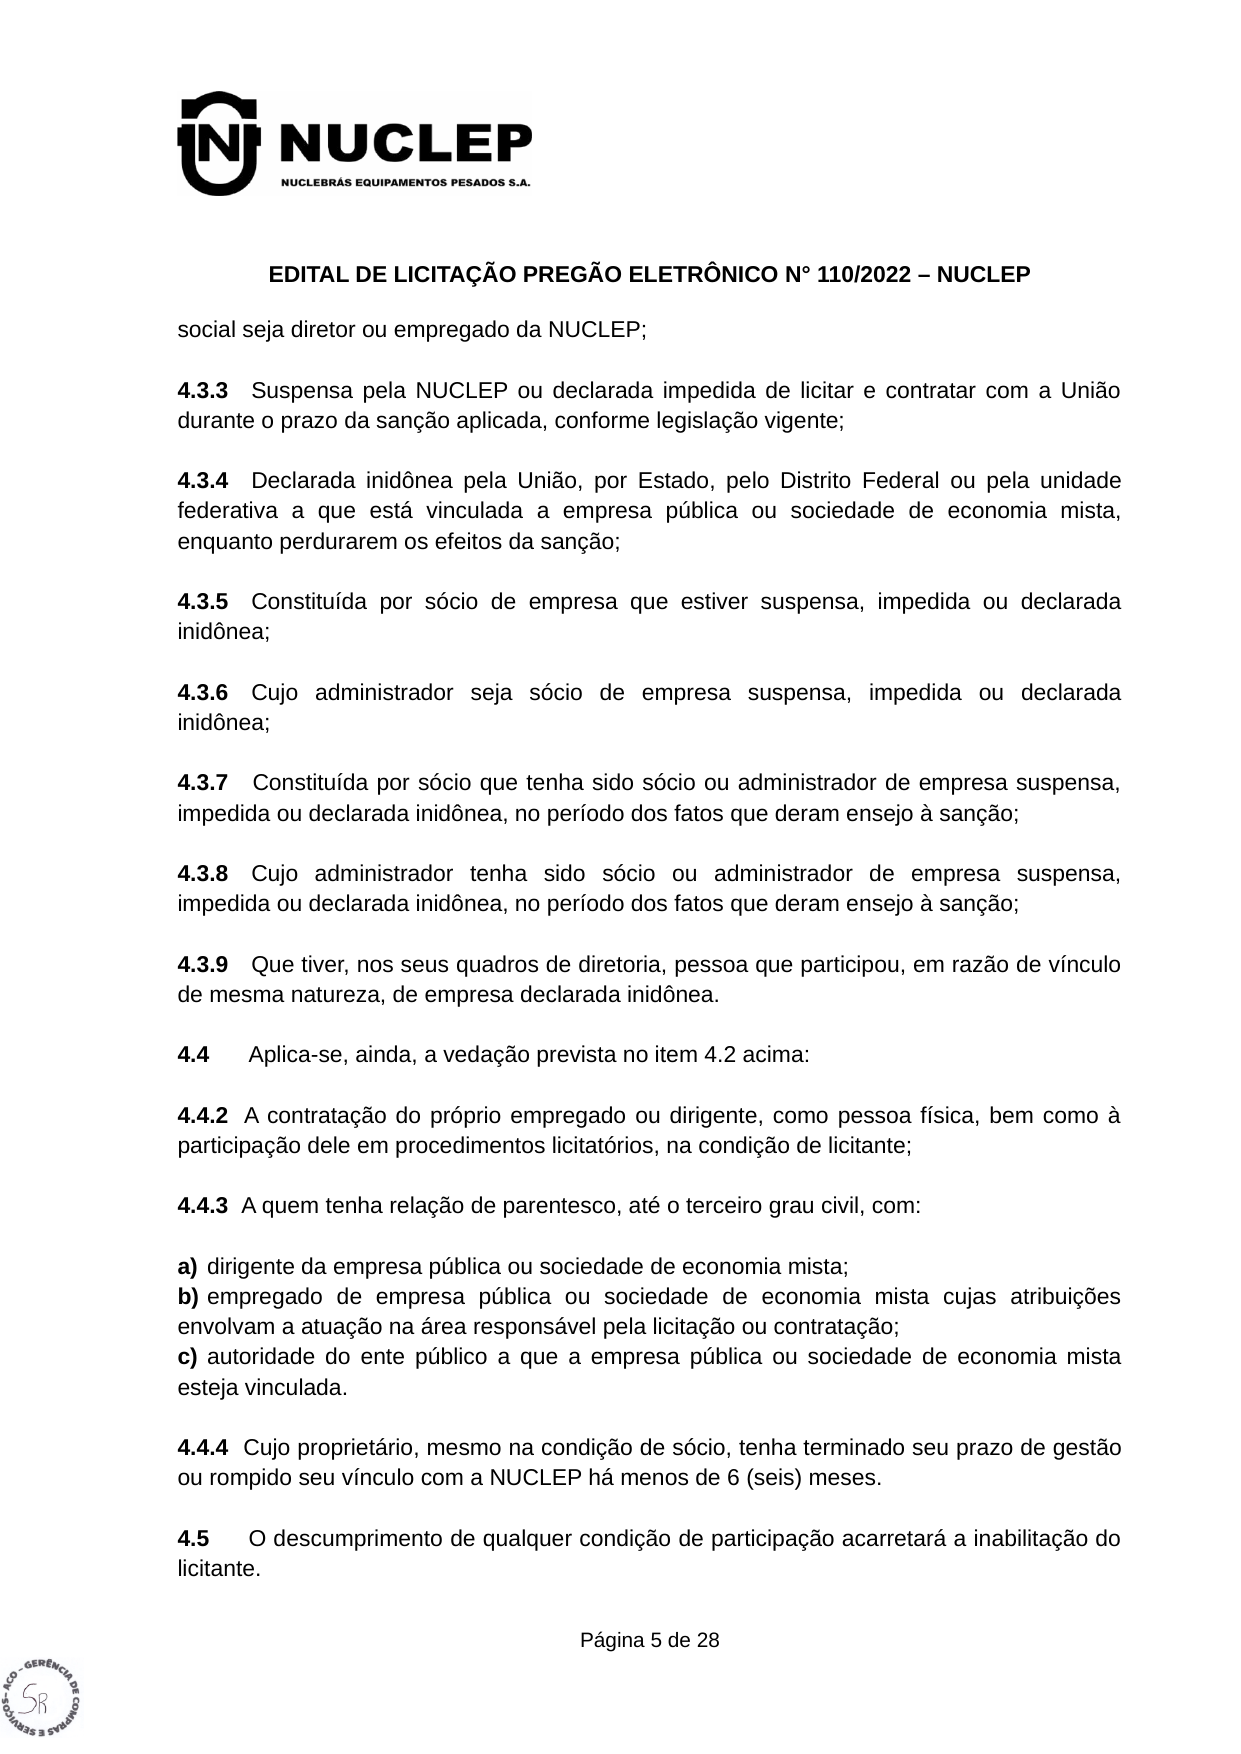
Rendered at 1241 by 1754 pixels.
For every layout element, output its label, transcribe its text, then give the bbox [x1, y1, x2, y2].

list Suspensa pela NUCLEP ou declarada impedida de licitar e contratar com a União durante o prazo da sanção aplicada, conforme legislação vigente; [177, 377, 1122, 433]
list A contratação do próprio empregado ou dirigente, como pessoa física, bem como à participação dele em procedimentos licitatórios, na condição de licitante; [177, 1102, 1122, 1158]
list dirigente da empresa pública ou sociedade de economia mista; [177, 1253, 1122, 1279]
picture [0, 1657, 86, 1738]
list O descumprimento de qualquer condição de participação acarretará a inabilitação do licitante. [177, 1524, 1122, 1581]
list social seja diretor ou empregado da NUCLEP; [177, 316, 1122, 343]
list A quem tenha relação de parentesco, até o terceiro grau civil, com: [177, 1192, 1122, 1219]
list Que tiver, nos seus quadros de diretoria, pessoa que participou, em razão de vínculo de mesma natureza, de empresa declarada inidônea. [177, 951, 1122, 1007]
list Aplica-se, ainda, a vedação prevista no item 4.2 acima: [177, 1041, 1122, 1068]
list autoridade do ente público a que a empresa pública ou sociedade de economia mista esteja vinculada. [177, 1343, 1122, 1400]
list Constituída por sócio que tenha sido sócio ou administrador de empresa suspensa, impedida ou declarada inidônea, no período dos fatos que deram ensejo à sanção; [177, 769, 1122, 826]
list Cujo administrador seja sócio de empresa suspensa, impedida ou declarada inidônea; [177, 679, 1122, 735]
list Declarada inidônea pela União, por Estado, pelo Distrito Federal ou pela unidade federativa a que está vinculada a empresa pública ou sociedade de economia mista, enquanto perdurarem os efeitos da sanção; [177, 467, 1122, 554]
list empregado de empresa pública ou sociedade de economia mista cujas atribuições envolvam a atuação na área responsável pela licitação ou contratação; [177, 1283, 1122, 1339]
picture [177, 91, 532, 196]
list Cujo proprietário, mesmo na condição de sócio, tenha terminado seu prazo de gestão ou rompido seu vínculo com a NUCLEP há menos de 6 (seis) meses. [177, 1434, 1122, 1491]
list Constituída por sócio de empresa que estiver suspensa, impedida ou declarada inidônea; [177, 588, 1122, 645]
list Cujo administrador tenha sido sócio ou administrador de empresa suspensa, impedida ou declarada inidônea, no período dos fatos que deram ensejo à sanção; [177, 860, 1122, 917]
